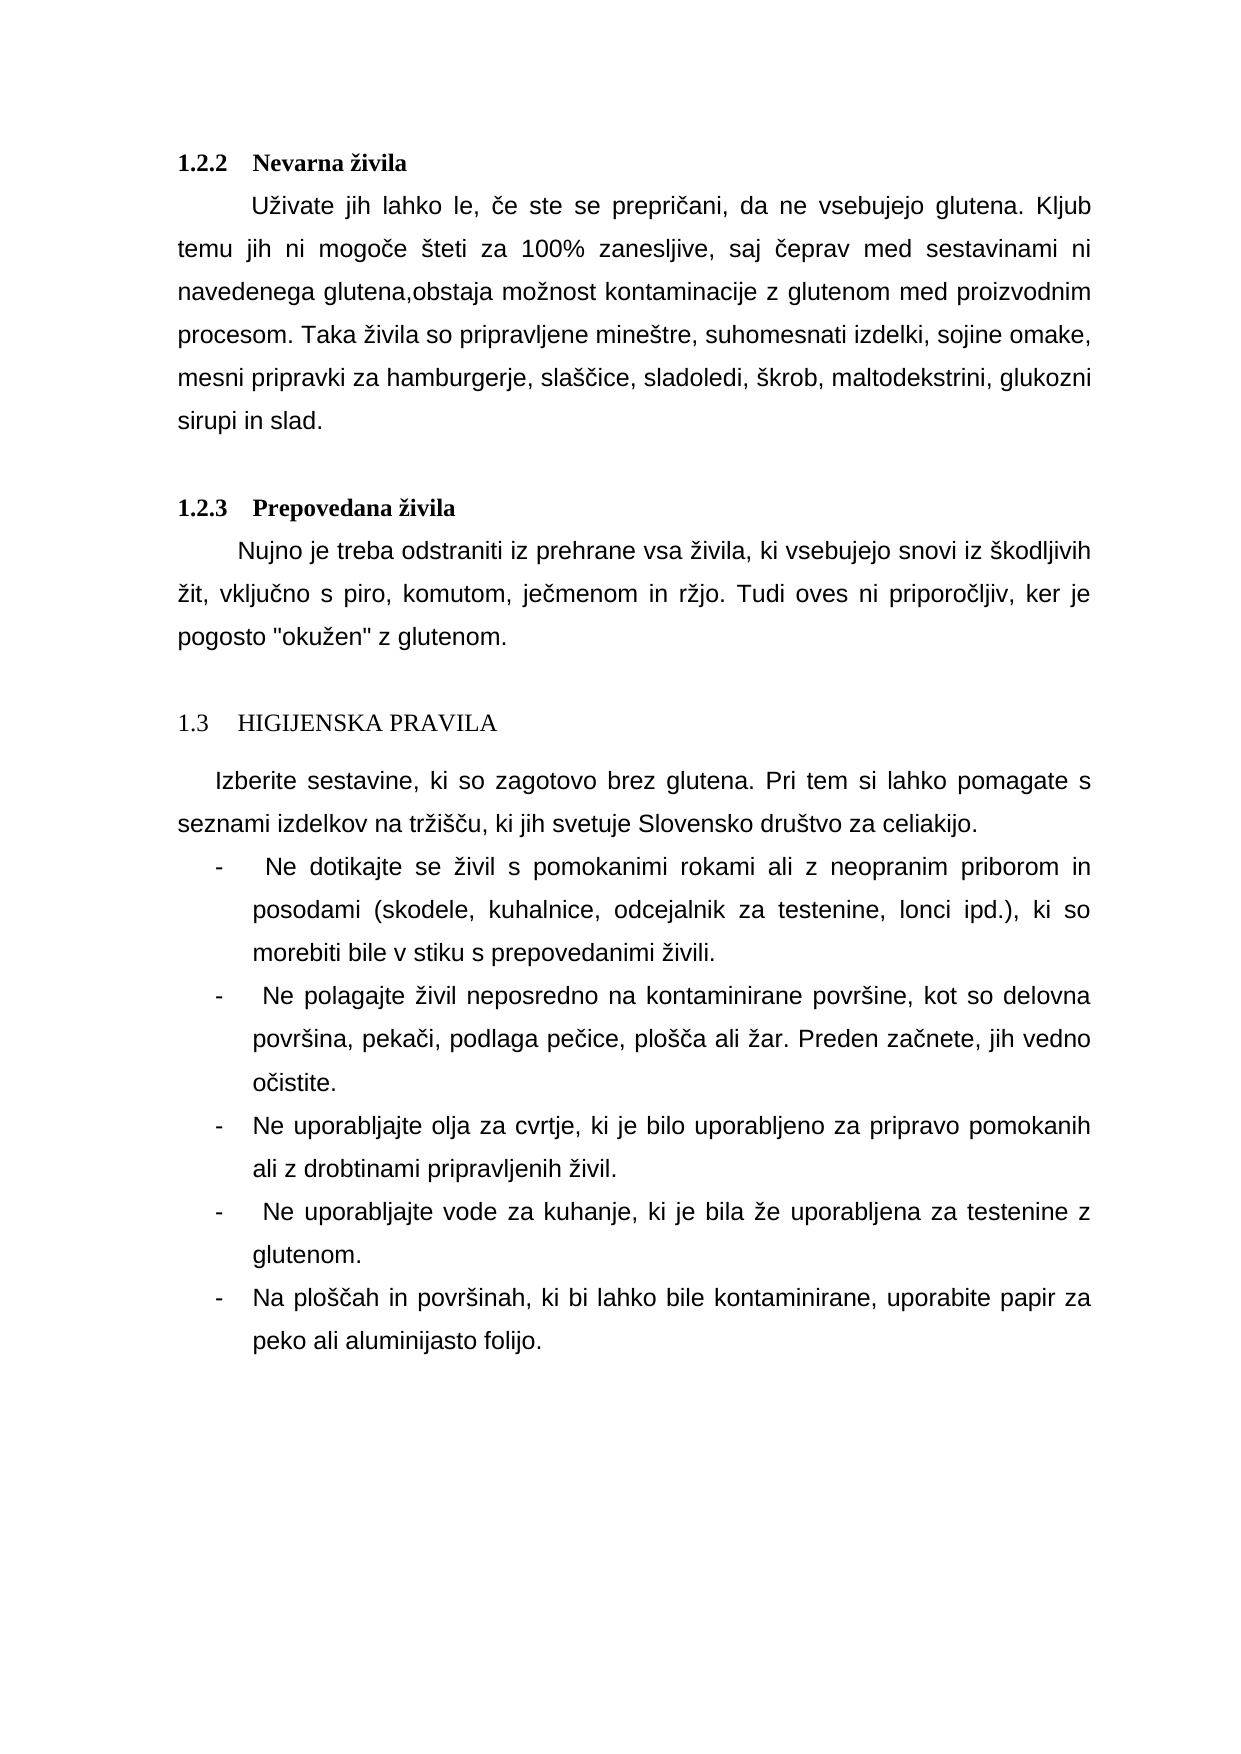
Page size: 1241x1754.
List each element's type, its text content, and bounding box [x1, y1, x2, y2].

list Na ploščah in površinah, ki bi lahko bile kontaminirane, uporabite papir za peko ali aluminijasto folijo. [215, 1283, 1093, 1355]
subtitle HIGIJENSKA PRAVILA [177, 708, 1093, 737]
subtitle Nevarna živila [177, 148, 1093, 176]
list Ne uporabljajte olja za cvrtje, ki je bilo uporabljeno za pripravo pomokanih ali z drobtinami pripravljenih živil. [215, 1111, 1093, 1183]
list Ne dotikajte se živil s pomokanimi rokami ali z neopranim priborom in posodami (skodele, kuhalnice, odcejalnik za testenine, lonci ipd.), ki so morebiti bile v stiku s prepovedanimi živili. [215, 852, 1093, 967]
text Izberite sestavine, ki so zagotovo brez glutena. Pri tem si lahko pomagate s seznami izdelkov na tržišču, ki jih svetuje Slovensko društvo za celiakijo. [177, 766, 1093, 838]
list Ne uporabljajte vode za kuhanje, ki je bila že uporabljena za testenine z glutenom. [215, 1197, 1093, 1269]
subtitle Prepovedana živila [177, 493, 1093, 521]
text Uživate jih lahko le, če ste se prepričani, da ne vsebujejo glutena. Kljub temu jih ni mogoče šteti za 100% zanesljive, saj čeprav med sestavinami ni navedenega glutena,obstaja možnost kontaminacije z glutenom med proizvodnim procesom. Taka živila so pripravljene mineštre, suhomesnati izdelki, sojine omake, mesni pripravki za hamburgerje, slaščice, sladoledi, škrob, maltodekstrini, glukozni sirupi in slad. [177, 191, 1093, 435]
list Ne polagajte živil neposredno na kontaminirane površine, kot so delovna površina, pekači, podlaga pečice, plošča ali žar. Preden začnete, jih vedno očistite. [215, 981, 1093, 1096]
text Nujno je treba odstraniti iz prehrane vsa živila, ki vsebujejo snovi iz škodljivih žit, vključno s piro, komutom, ječmenom in ržjo. Tudi oves ni priporočljiv, ker je pogosto "okužen" z glutenom. [177, 536, 1093, 651]
